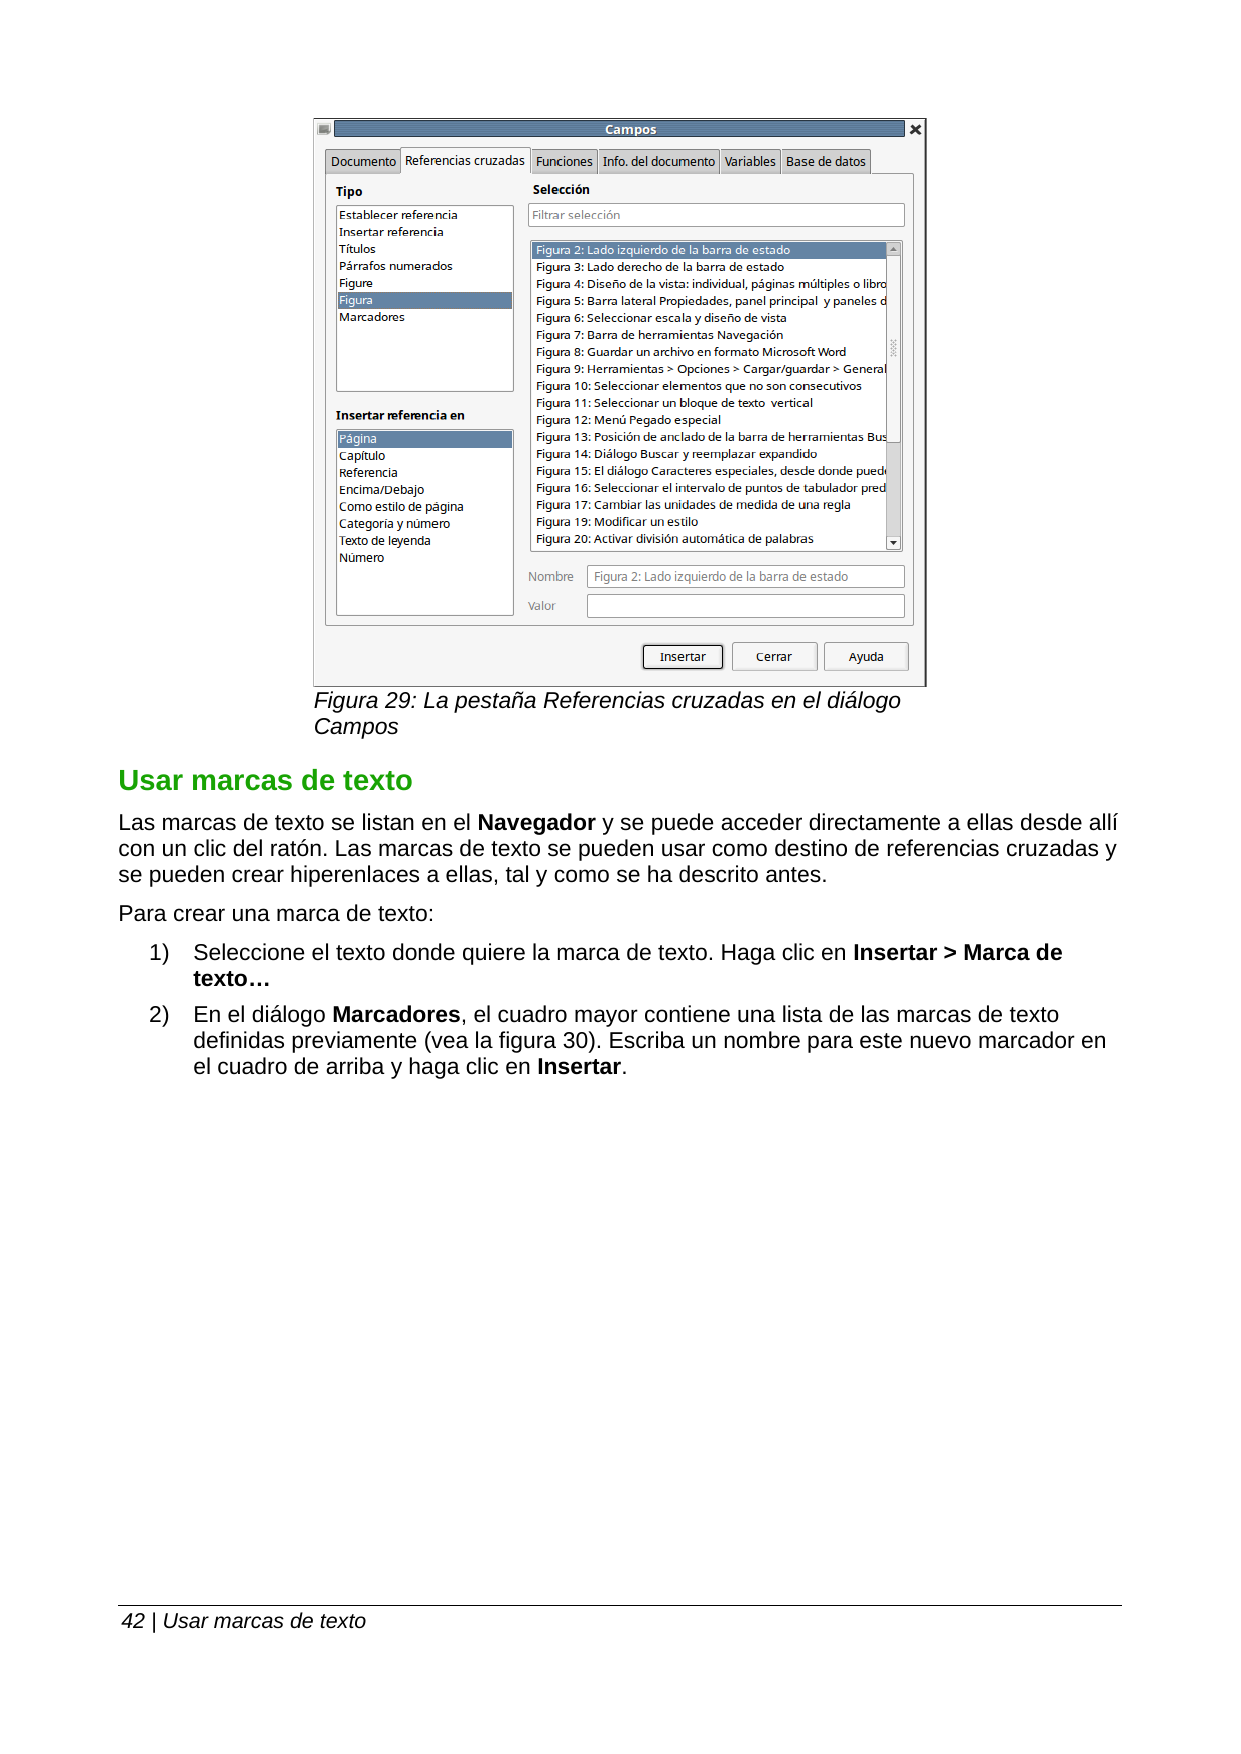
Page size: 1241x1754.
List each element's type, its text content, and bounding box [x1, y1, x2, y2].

text Para crear una marca de texto: [118, 900, 1122, 926]
list En el diálogo Marcadores, el cuadro mayor contiene una lista de las marcas de texto definidas previamente (vea la figura 30). Escriba un nombre para este nuevo marcador en el cuadro de arriba y haga clic en Insertar. [169, 1001, 1122, 1079]
text Figura 29: La pestaña Referencias cruzadas en el diálogo Campos [313, 687, 927, 739]
subtitle Usar marcas de texto [118, 763, 1122, 797]
list Seleccione el texto donde quiere la marca de texto. Haga clic en Insertar > Marca de texto… [169, 939, 1122, 992]
text Las marcas de texto se listan en el Navegador y se puede acceder directamente a ellas desde allí con un clic del ratón. Las marcas de texto se pueden usar como destino de referencias cruzadas y se pueden crear hiperenlaces a ellas, tal y como se ha descrito antes. [118, 808, 1122, 888]
